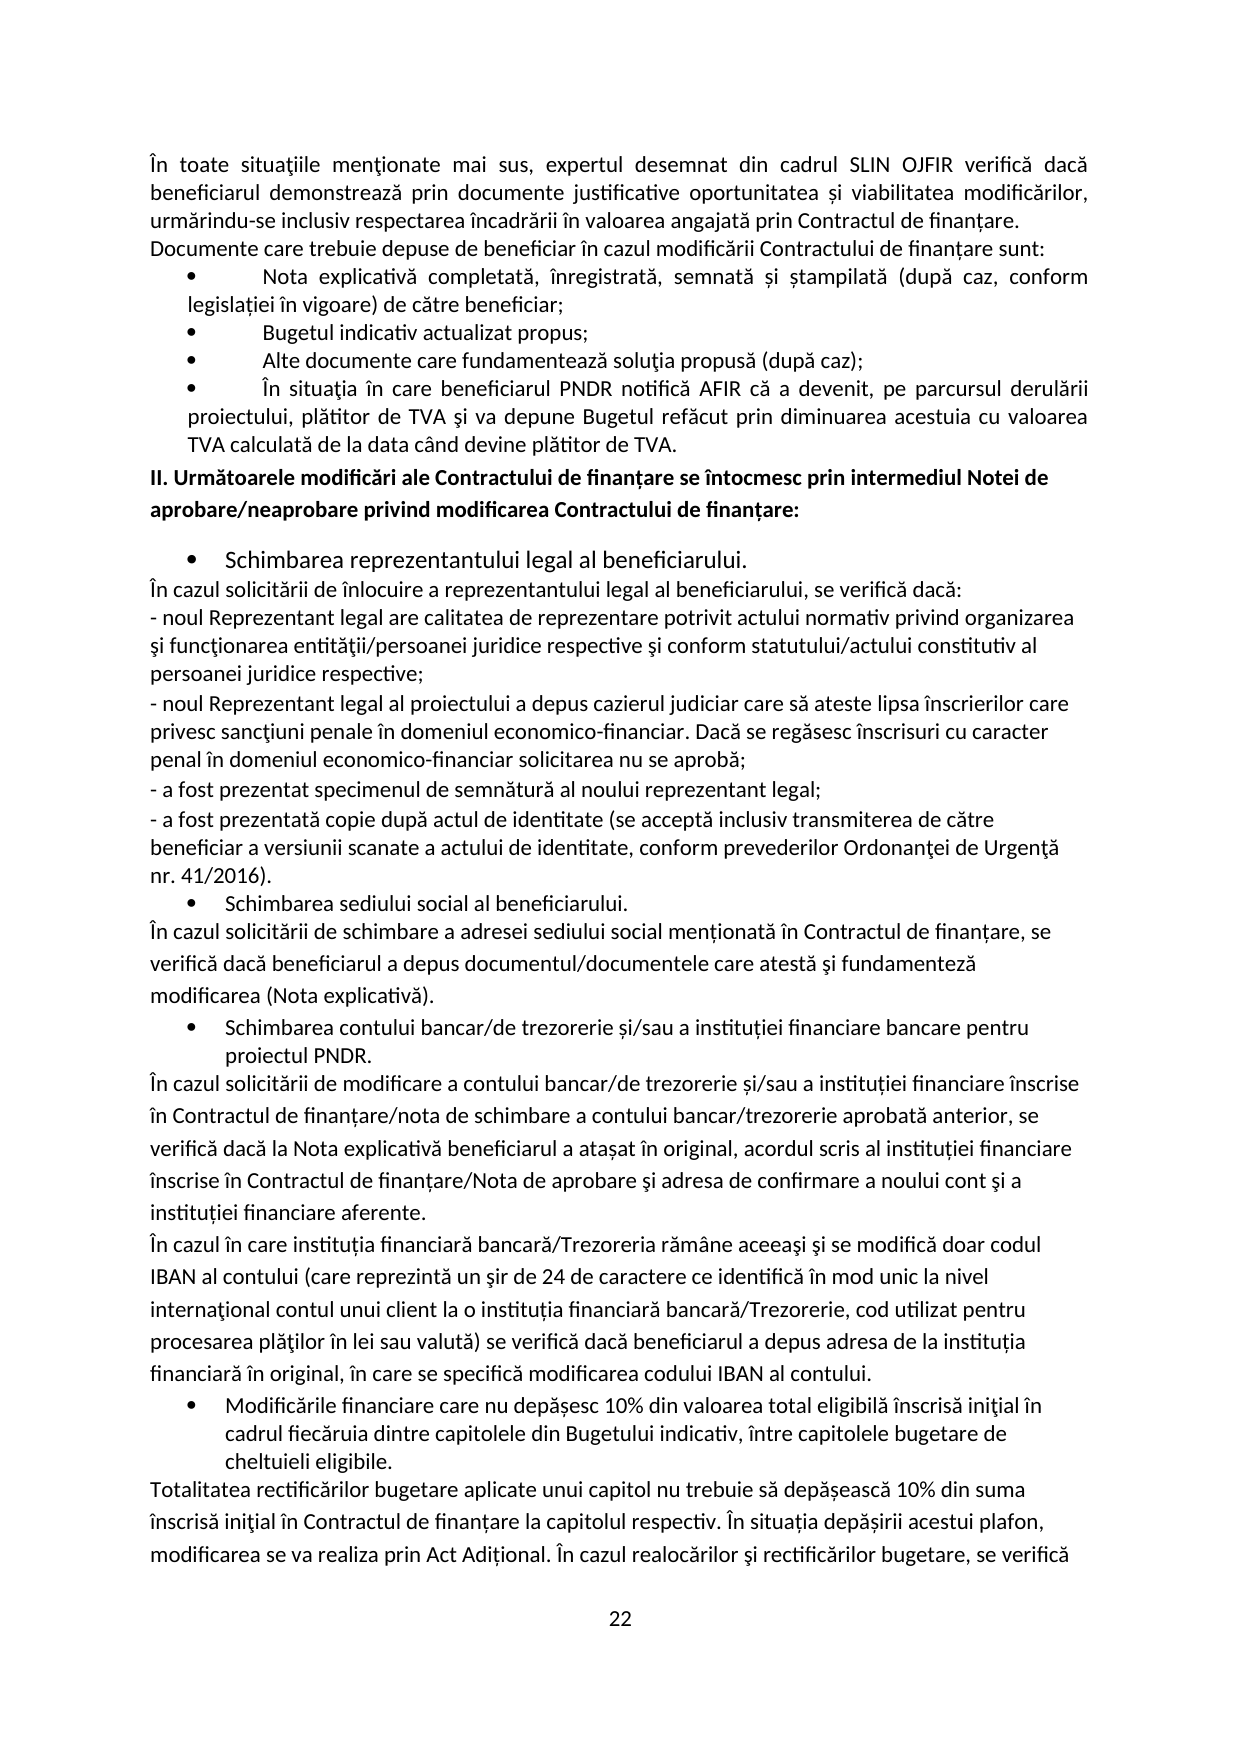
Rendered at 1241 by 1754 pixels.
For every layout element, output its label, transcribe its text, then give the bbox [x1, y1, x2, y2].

text - a fost prezentată copie după actul de identitate (se acceptă inclusiv transmiterea de către beneficiar a versiunii scanate a actului de identitate, conform prevederilor Ordonanţei de Urgenţă nr. 41/2016). [150, 805, 1090, 889]
text - noul Reprezentant legal al proiectului a depus cazierul judiciar care să ateste lipsa înscrierilor care privesc sancţiuni penale în domeniul economico-financiar. Dacă se regăsesc înscrisuri cu caracter penal în domeniul economico-financiar solicitarea nu se aprobă; [150, 689, 1090, 773]
list Schimbarea contului bancar/de trezorerie și/sau a instituției financiare bancare pentru proiectul PNDR. [187, 1013, 1090, 1069]
list În situaţia în care beneficiarul PNDR notifică AFIR că a devenit, pe parcursul derulării proiectului, plătitor de TVA şi va depune Bugetul refăcut prin diminuarea acestuia cu valoarea TVA calculată de la data când devine plătitor de TVA. [187, 374, 1090, 458]
text - noul Reprezentant legal are calitatea de reprezentare potrivit actului normativ privind organizarea şi funcţionarea entităţii/persoanei juridice respective şi conform statutului/actului constitutiv al persoanei juridice respective; [150, 603, 1090, 687]
list Modificările financiare care nu depășesc 10% din valoarea total eligibilă înscrisă iniţial în cadrul fiecăruia dintre capitolele din Bugetului indicativ, între capitolele bugetare de cheltuieli eligibile. [187, 1391, 1090, 1475]
list Bugetul indicativ actualizat propus; [187, 318, 1090, 346]
text În cazul solicitării de modificare a contului bancar/de trezorerie și/sau a instituției financiare înscrise în Contractul de finanțare/nota de schimbare a contului bancar/trezorerie aprobată anterior, se verifică dacă la Nota explicativă beneficiarul a atașat în original, acordul scris al instituției financiare înscrise în Contractul de finanțare/Nota de aprobare şi adresa de confirmare a noului cont şi a instituției financiare aferente. [150, 1069, 1090, 1226]
text Totalitatea rectificărilor bugetare aplicate unui capitol nu trebuie să depășească 10% din suma înscrisă iniţial în Contractul de finanțare la capitolul respectiv. În situația depășirii acestui plafon, modificarea se va realiza prin Act Adițional. În cazul realocărilor şi rectificărilor bugetare, se verifică [150, 1475, 1090, 1568]
list Nota explicativă completată, înregistrată, semnată și ștampilată (după caz, conform legislației în vigoare) de către beneficiar; [187, 262, 1090, 318]
text În toate situaţiile menţionate mai sus, expertul desemnat din cadrul SLIN OJFIR verifică dacă beneficiarul demonstrează prin documente justificative oportunitatea și viabilitatea modificărilor, urmărindu-se inclusiv respectarea încadrării în valoarea angajată prin Contractul de finanțare. [150, 150, 1090, 234]
text - a fost prezentat specimenul de semnătură al noului reprezentant legal; [150, 775, 1090, 803]
text În cazul solicitării de schimbare a adresei sediului social menționată în Contractul de finanțare, se verifică dacă beneficiarul a depus documentul/documentele care atestă şi fundamenteză modificarea (Nota explicativă). [150, 917, 1090, 1009]
text Documente care trebuie depuse de beneficiar în cazul modificării Contractului de finanțare sunt: [150, 234, 1090, 262]
text În cazul solicitării de înlocuire a reprezentantului legal al beneficiarului, se verifică dacă: [150, 575, 1090, 603]
text În cazul în care instituția financiară bancară/Trezoreria rămâne aceeaşi şi se modifică doar codul IBAN al contului (care reprezintă un şir de 24 de caractere ce identifică în mod unic la nivel internaţional contul unui client la o instituția financiară bancară/Trezorerie, cod utilizat pentru procesarea plăţilor în lei sau valută) se verifică dacă beneficiarul a depus adresa de la instituția financiară în original, în care se specifică modificarea codului IBAN al contului. [150, 1230, 1090, 1387]
text II. Următoarele modificări ale Contractului de finanțare se întocmesc prin intermediul Notei de aprobare/neaprobare privind modificarea Contractului de finanțare: [150, 463, 1076, 523]
list Schimbarea reprezentantului legal al beneficiarului. [187, 544, 1090, 575]
list Schimbarea sediului social al beneficiarului. [187, 889, 1090, 917]
list Alte documente care fundamentează soluţia propusă (după caz); [187, 346, 1090, 374]
